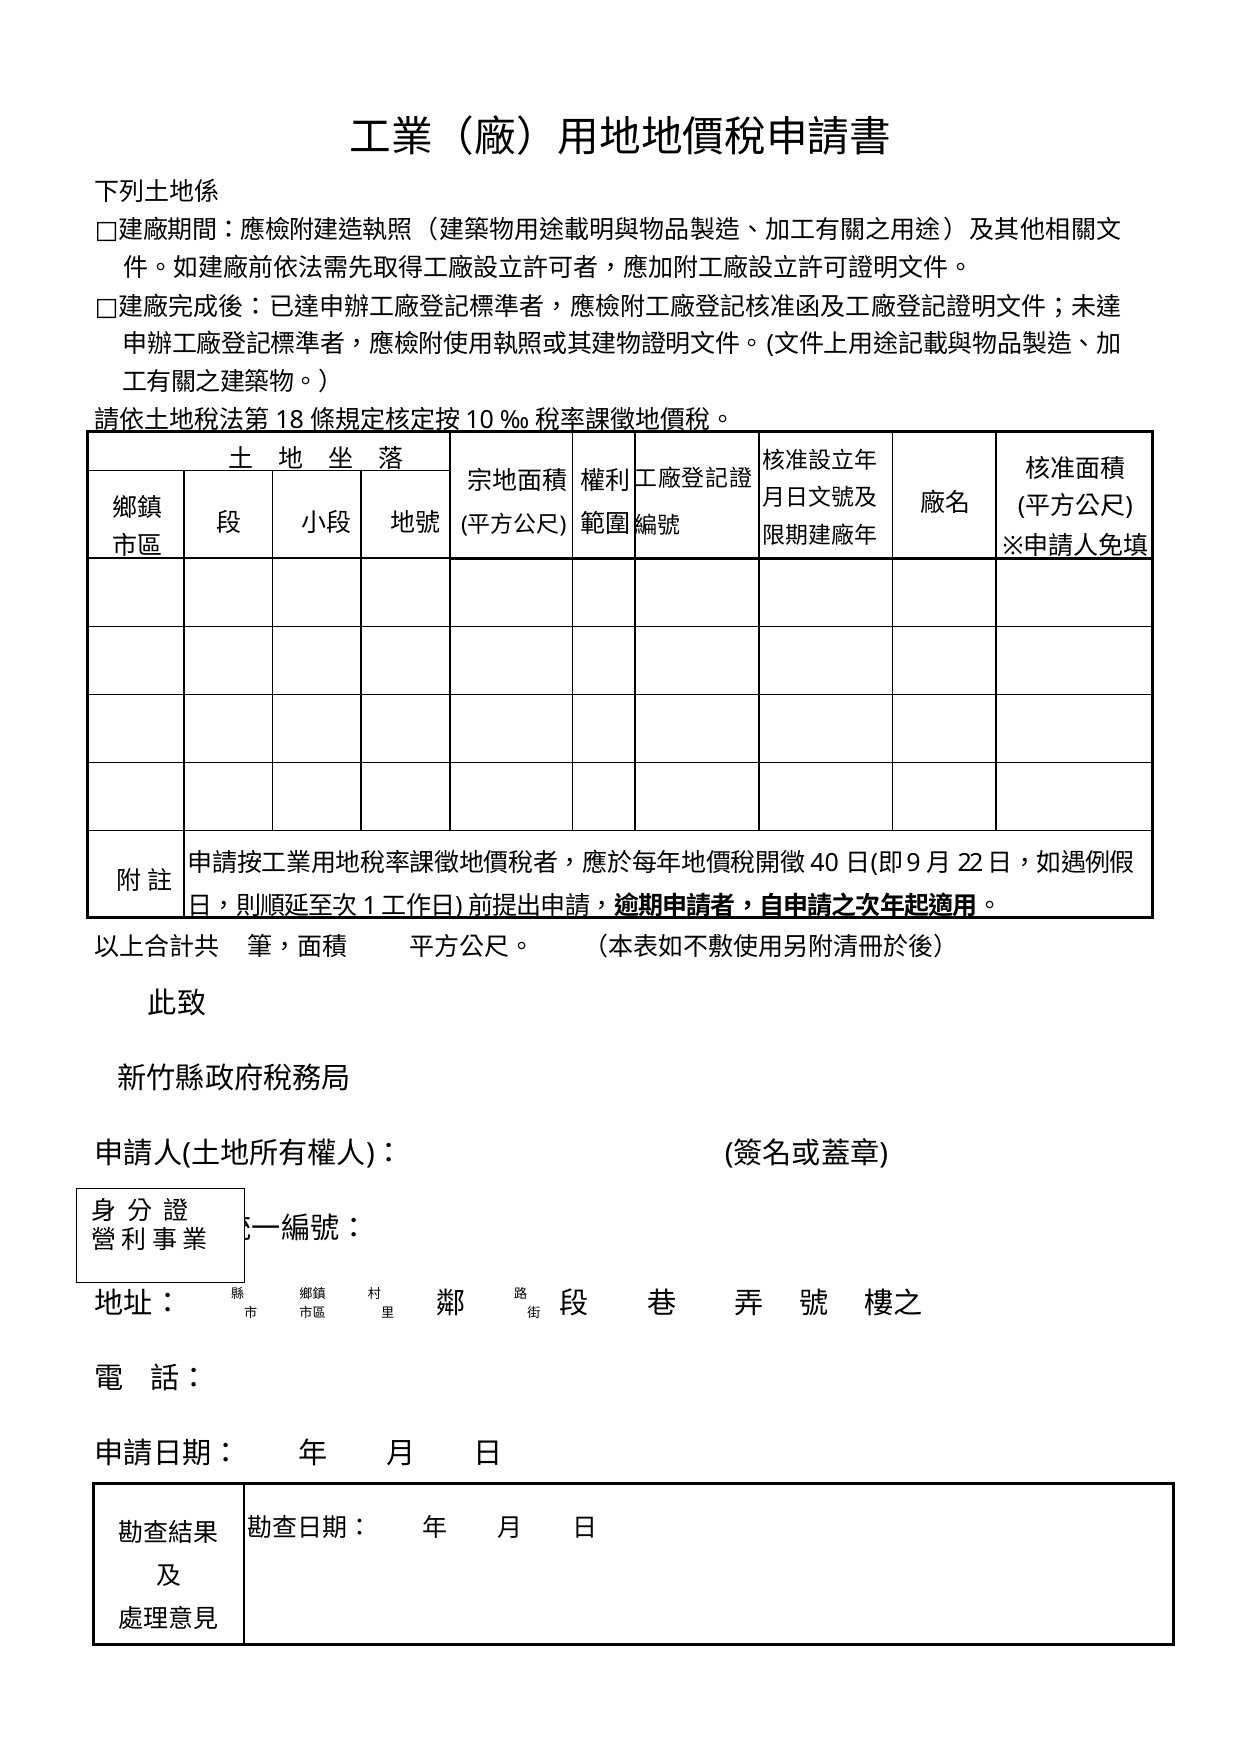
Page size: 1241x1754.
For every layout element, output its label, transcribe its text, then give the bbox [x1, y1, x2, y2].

table_cell [273, 695, 360, 762]
text 此致 [94, 957, 1146, 1032]
table_cell [362, 763, 449, 830]
table_cell 附 註 [89, 831, 183, 916]
table_header 廠名 [893, 433, 995, 557]
table_cell [636, 560, 758, 626]
table_header 勘查結果及 處理意見 [95, 1485, 243, 1643]
table_cell [185, 627, 272, 693]
text 電 話： [94, 1332, 1146, 1407]
text □建廠完成後：已達申辦工廠登記標準者，應檢附工廠登記核准函及工廠登記證明文件；未達申辦工廠登記標準者，應檢附使用執照或其建物證明文件。(文件上用途記載與物品製造、加工有關之建築物。） [94, 279, 1122, 392]
table_cell [573, 695, 634, 762]
table_cell [451, 560, 572, 626]
table_cell [185, 695, 272, 762]
table_header 核准設立年月日文號及限期建廠年月日 [760, 433, 892, 557]
table_cell 鄉鎮市區 [89, 471, 183, 557]
table_cell 地號 [362, 471, 449, 557]
table_cell [185, 559, 272, 626]
table_cell [636, 627, 758, 693]
table_cell [760, 695, 892, 762]
table_cell [89, 695, 183, 762]
table_cell [362, 695, 449, 762]
text 下列土地係 [94, 164, 1146, 202]
table_cell [273, 559, 360, 626]
table_cell [997, 627, 1151, 693]
table_cell [760, 560, 892, 626]
table_cell [760, 627, 892, 693]
table_cell [273, 763, 360, 830]
table_cell [273, 627, 360, 693]
table_header 工廠登記證編號 [636, 433, 758, 557]
table_cell [451, 627, 572, 693]
table_cell [362, 627, 449, 693]
text 以上合計共 筆，面積 平方公尺。 （本表如不敷使用另附清冊於後） [94, 919, 1146, 957]
table_cell [893, 627, 995, 693]
table_cell [893, 560, 995, 626]
table_header 權利範圍 [573, 433, 634, 557]
text 申請人(土地所有權人)： (簽名或蓋章) [94, 1107, 1146, 1182]
table_header 勘查日期： 年 月 日 [245, 1485, 1172, 1643]
table_cell 申請按工業用地稅率課徵地價稅者，應於每年地價稅開徵 40 日(即 9 月 22 日，如遇例假日，則順延至次1工作日) 前提出申請，逾期申請者，自申請之次年起適用。 [185, 831, 1151, 916]
table_header 土 地 坐 落 [89, 433, 449, 470]
table_cell 小段 [273, 471, 360, 557]
text 統一編號： [97, 1182, 1146, 1257]
table_cell [451, 763, 572, 830]
table_cell [997, 763, 1151, 830]
table_cell [636, 763, 758, 830]
text □建廠期間：應檢附建造執照（建築物用途載明與物品製造、加工有關之用途）及其他相關文件。如建廠前依法需先取得工廠設立許可者，應加附工廠設立許可證明文件。 [94, 203, 1122, 278]
table_cell [362, 559, 449, 626]
table_cell [893, 763, 995, 830]
table_cell [89, 627, 183, 693]
text 申請日期： 年 月 日 [94, 1407, 1146, 1482]
table_header 核准面積 (平方公尺) ※申請人免填 [997, 433, 1151, 557]
table_cell [573, 560, 634, 626]
table_cell 段 [185, 471, 272, 557]
table_cell [997, 560, 1151, 626]
table_cell [185, 763, 272, 830]
table_cell [451, 695, 572, 762]
table_cell [89, 763, 183, 830]
table_cell [997, 695, 1151, 762]
table_cell [893, 695, 995, 762]
text 工業（廠）用地地價稅申請書 [94, 89, 1146, 164]
text 營 利 事 業 [91, 1225, 229, 1254]
table_cell [636, 695, 758, 762]
table_header 宗地面積 (平方公尺) [451, 433, 572, 557]
text 請依土地稅法第 18 條規定核定按10 ‰ 稅率課徵地價稅。 [94, 392, 1146, 430]
text 新竹縣政府稅務局 [94, 1032, 1146, 1107]
table_cell [89, 559, 183, 626]
table_cell [573, 763, 634, 830]
text 地址： 縣市 鄉鎮市區 村里 鄰 路街 段 巷 弄 號 樓之 [94, 1257, 1146, 1332]
text 身 分 證 [91, 1196, 229, 1225]
table_cell [573, 627, 634, 693]
table_cell [760, 763, 892, 830]
